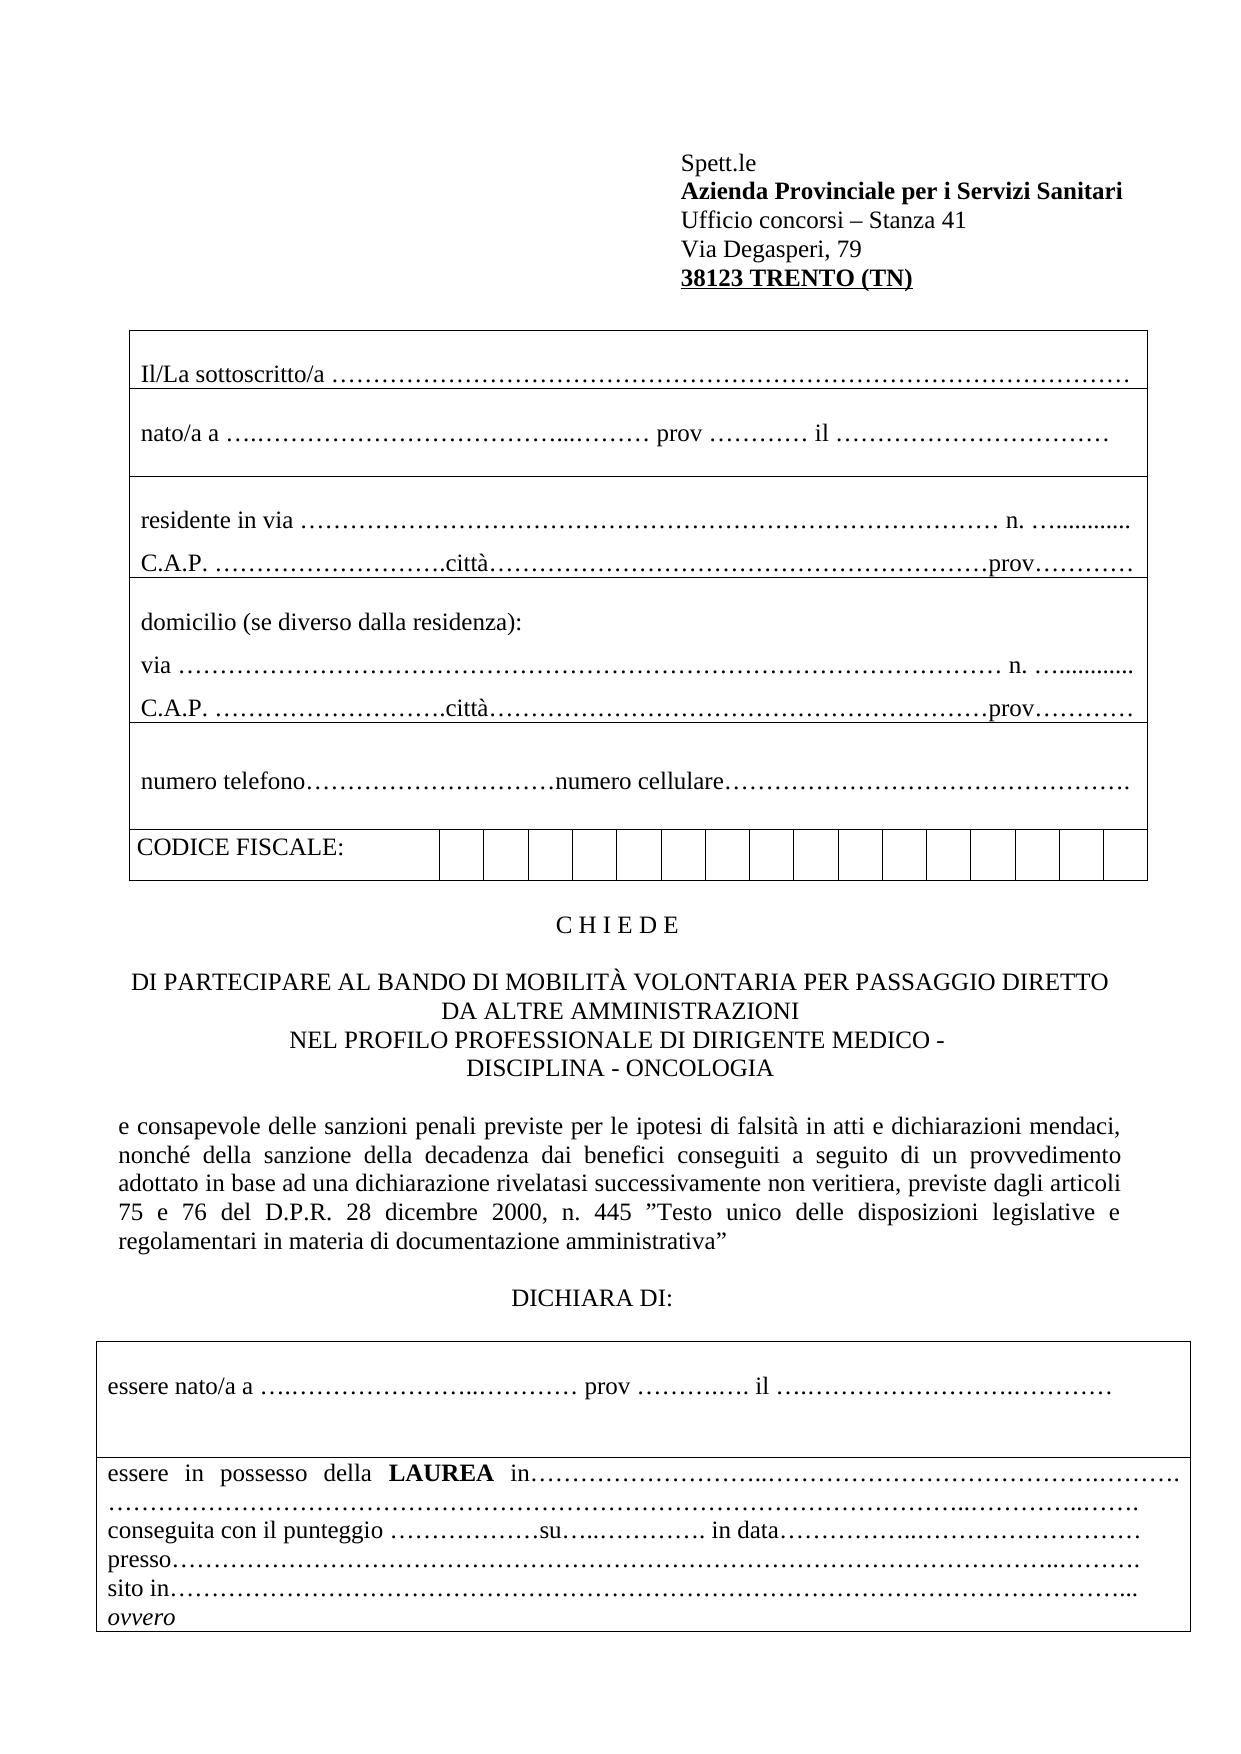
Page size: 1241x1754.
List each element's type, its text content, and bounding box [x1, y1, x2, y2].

table_cell [971, 830, 1015, 880]
table_cell residente in via ………………………………………………………………………… n. …............ C.A.P. ……………………….città……………………………………………………prov………… [130, 477, 1147, 577]
table_cell [883, 830, 926, 880]
table_cell [662, 830, 705, 880]
text DICHIARA DI: [62, 1283, 1122, 1312]
text Via Degasperi, 79 [681, 234, 1122, 263]
text Azienda Provinciale per i Servizi Sanitari [681, 176, 1131, 205]
table_cell [1104, 830, 1147, 880]
table_cell domicilio (se diverso dalla residenza): via ……………………………………………………………………………………… n. …............ C.A.P. ……………………….città……………………………………………………prov………… [130, 578, 1147, 722]
table_cell [1060, 830, 1103, 880]
text DI PARTECIPARE AL BANDO DI MOBILITÀ VOLONTARIA PER PASSAGGIO DIRETTO DA ALTRE AMMINISTRAZIONI [118, 967, 1122, 1025]
table_header [73, 1341, 96, 1457]
table_cell [927, 830, 970, 880]
table_cell [706, 830, 749, 880]
table_cell [484, 830, 528, 880]
table_cell [839, 830, 882, 880]
table_cell [73, 1457, 96, 1631]
table_cell [1016, 830, 1059, 880]
text 38123 TRENTO (TN) [681, 263, 1122, 291]
text C H I E D E [118, 910, 1122, 938]
text e consapevole delle sanzioni penali previste per le ipotesi di falsità in atti e dichiarazioni mendaci, nonché della sanzione della decadenza dai benefici conseguiti a seguito di un provvedimento adottato in base ad una dichiarazione rivelatasi successivamente non veritiera, previste dagli articoli 75 e 76 del D.P.R. 28 dicembre 2000, n. 445 ”Testo unico delle disposizioni legislative e regolamentari in materia di documentazione amministrativa” [118, 1111, 1122, 1255]
table_cell [529, 830, 572, 880]
table_cell nato/a a ….………………………………...……… prov ………… il …………………………… [130, 389, 1147, 476]
text Spett.le [607, 148, 1122, 176]
text DISCIPLINA - ONCOLOGIA [118, 1053, 1122, 1082]
table_cell [573, 830, 616, 880]
table_header Il/La sottoscritto/a …………………………………………………………………………………… [130, 331, 1147, 388]
table_cell [750, 830, 793, 880]
table_cell CODICE FISCALE: [130, 830, 439, 880]
table_cell [440, 830, 483, 880]
table_cell numero telefono…………………………numero cellulare…………………………………………. [130, 723, 1147, 828]
table_cell [794, 830, 838, 880]
text Ufficio concorsi – Stanza 41 [681, 205, 1122, 234]
table_cell essere in possesso della LAUREA in………………………..………………………………….………. …………………………………………………………………………………………..…………..……. conseguita con il punteggio ………………su…..…………. in data……………..……………………… presso……………………………………………………………………………………………..………. sito in……………………………………………………………………………………………………... ovvero [97, 1458, 1190, 1631]
text NEL PROFILO PROFESSIONALE DI DIRIGENTE MEDICO - [118, 1025, 1122, 1053]
table_header essere nato/a a ….…………………..………… prov ……….…. il ….…………………….………… [97, 1342, 1190, 1457]
table_cell [617, 830, 661, 880]
